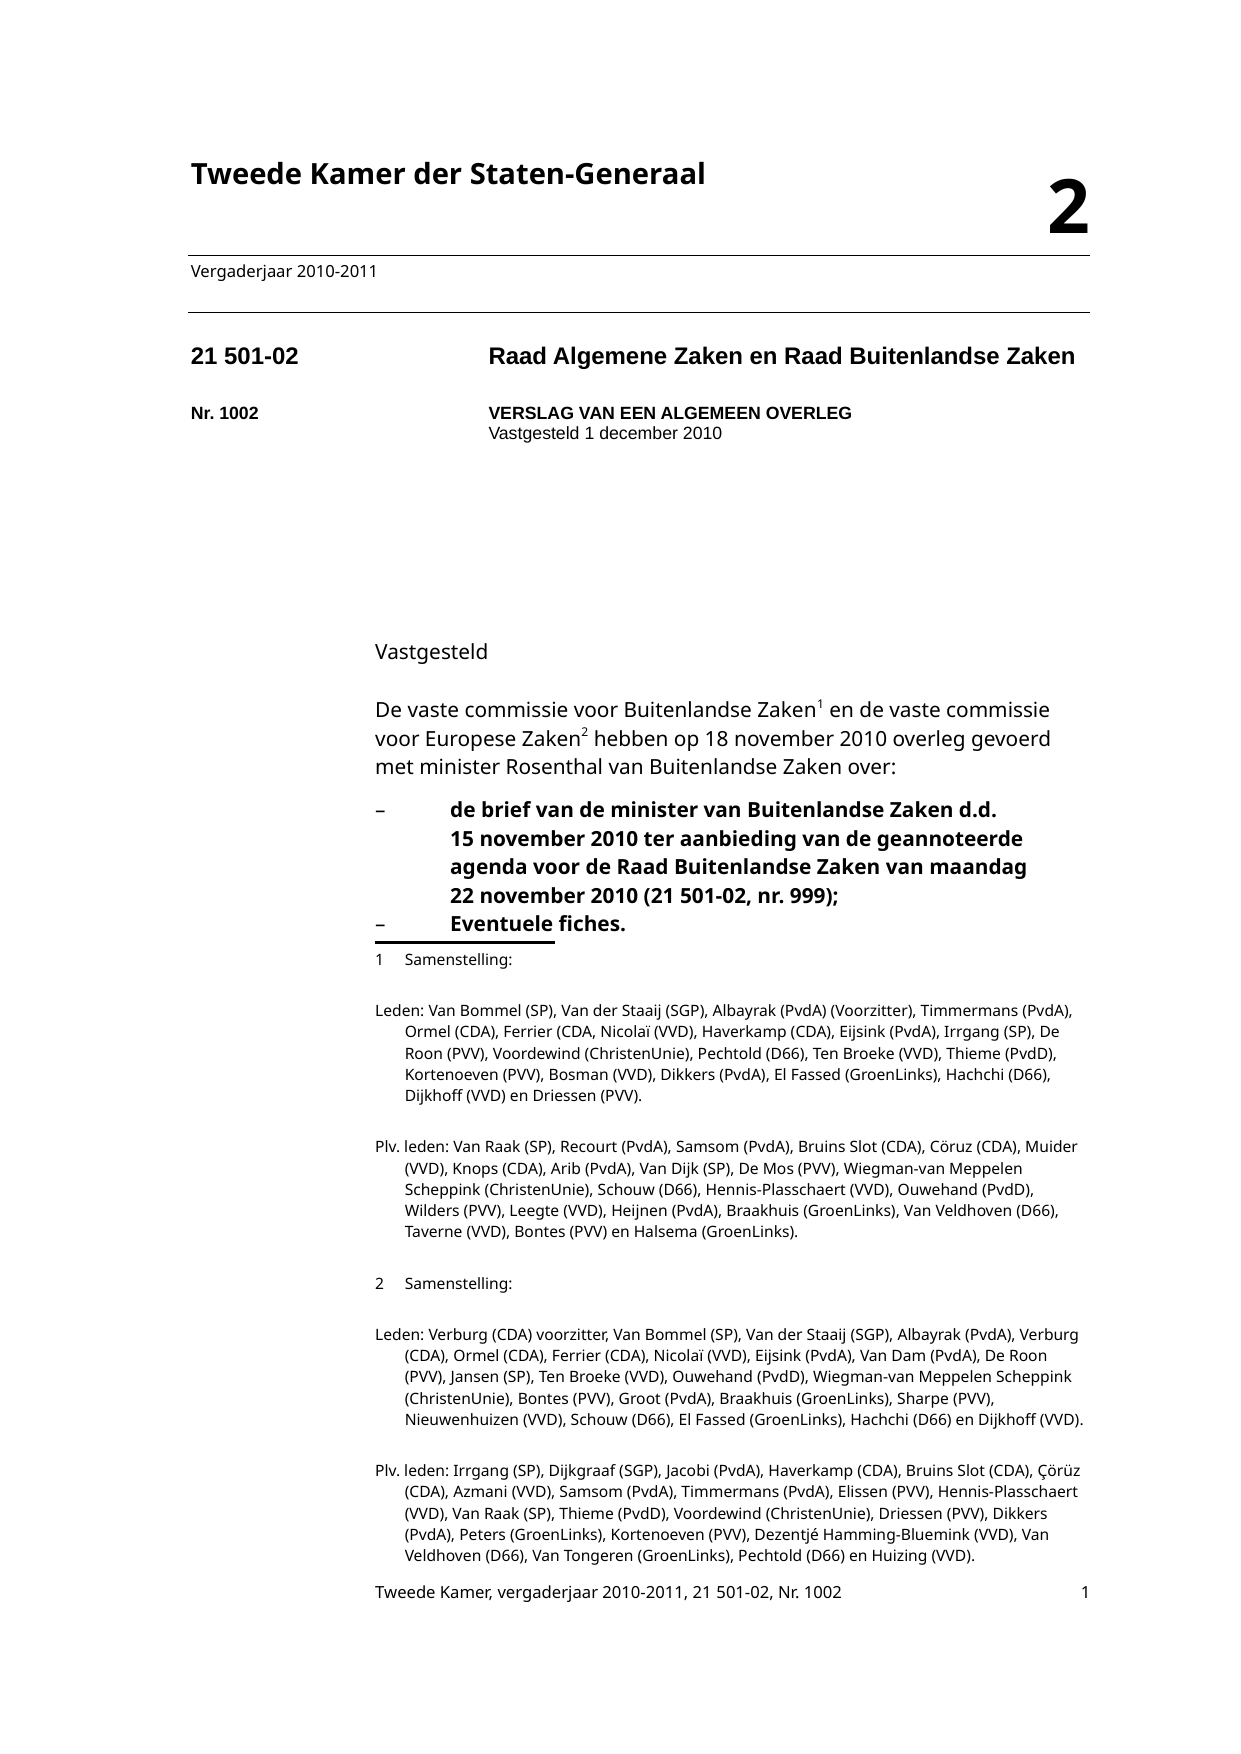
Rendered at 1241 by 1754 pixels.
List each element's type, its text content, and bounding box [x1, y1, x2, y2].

table_cell Raad Algemene Zaken en Raad Buitenlandse Zaken [485, 339, 1090, 399]
text Vastgesteld [375, 637, 1090, 665]
text Plv. leden: Irrgang (SP), Dijkgraaf (SGP), Jacobi (PvdA), Haverkamp (CDA), Bruins Slot (CDA), Çörüz (CDA), Azmani (VVD), Samsom (PvdA), Timmermans (PvdA), Elissen (PVV), Hennis-Plasschaert (VVD), Van Raak (SP), Thieme (PvdD), Voordewind (ChristenUnie), Driessen (PVV), Dikkers (PvdA), Peters (GroenLinks), Kortenoeven (PVV), Dezentjé Hamming-Bluemink (VVD), Van Veldhoven (D66), Van Tongeren (GroenLinks), Pechtold (D66) en Huizing (VVD). [375, 1509, 1090, 1566]
table_cell [188, 313, 485, 339]
table_header Tweede Kamer der Staten-Generaal [188, 150, 909, 255]
text Leden: Verburg (CDA) voorzitter, Van Bommel (SP), Van der Staaij (SGP), Albayrak (PvdA), Verburg (CDA), Ormel (CDA), Ferrier (CDA), Nicolaï (VVD), Eijsink (PvdA), Van Dam (PvdA), De Roon (PVV), Jansen (SP), Ten Broeke (VVD), Ouwehand (PvdD), Wiegman-van Meppelen Scheppink (ChristenUnie), Bontes (PVV), Groot (PvdA), Braakhuis (GroenLinks), Sharpe (PVV), Nieuwenhuizen (VVD), Schouw (D66), El Fassed (GroenLinks), Hachchi (D66) en Dijkhoff (VVD). [375, 1280, 1090, 1479]
text Samenstelling: [375, 762, 1090, 791]
text Leden: Van Bommel (SP), Van der Staaij (SGP), Albayrak (PvdA) (Voorzitter), Timmermans (PvdA), Ormel (CDA), Ferrier (CDA, Nicolaï (VVD), Haverkamp (CDA), Eijsink (PvdA), Irrgang (SP), De Roon (PVV), Voordewind (ChristenUnie), Pechtold (D66), Ten Broeke (VVD), Thieme (PvdD), Kortenoeven (PVV), Bosman (VVD), Dikkers (PvdA), El Fassed (GroenLinks), Hachchi (D66), Dijkhoff (VVD) en Driessen (PVV). [375, 821, 1090, 991]
text De vaste commissie voor Buitenlandse Zaken en de vaste commissie voor Europese Zaken hebben op 18 november 2010 overleg gevoerd met minister Rosenthal van Buitenlandse Zaken over: [375, 695, 1090, 752]
table_cell [485, 256, 1090, 312]
table_cell Vergaderjaar 2010-2011 [188, 256, 485, 312]
table_header 2 [910, 150, 1090, 255]
table_cell 21 501-02 [188, 339, 485, 399]
text Samenstelling: [375, 1222, 1090, 1250]
table_cell [485, 313, 1090, 339]
table_cell VERSLAG VAN EEN ALGEMEEN OVERLEG Vastgesteld 1 december 2010 [485, 399, 1090, 518]
table_cell Nr. 1002 [188, 399, 485, 518]
text Plv. leden: Van Raak (SP), Recourt (PvdA), Samsom (PvdA), Bruins Slot (CDA), Cöruz (CDA), Muider (VVD), Knops (CDA), Arib (PvdA), Van Dijk (SP), De Mos (PVV), Wiegman-van Meppelen Scheppink (ChristenUnie), Schouw (D66), Hennis-Plasschaert (VVD), Ouwehand (PvdD), Wilders (PVV), Leegte (VVD), Heijnen (PvdA), Braakhuis (GroenLinks), Van Veldhoven (D66), Taverne (VVD), Bontes (PVV) en Halsema (GroenLinks). [375, 1021, 1090, 1192]
